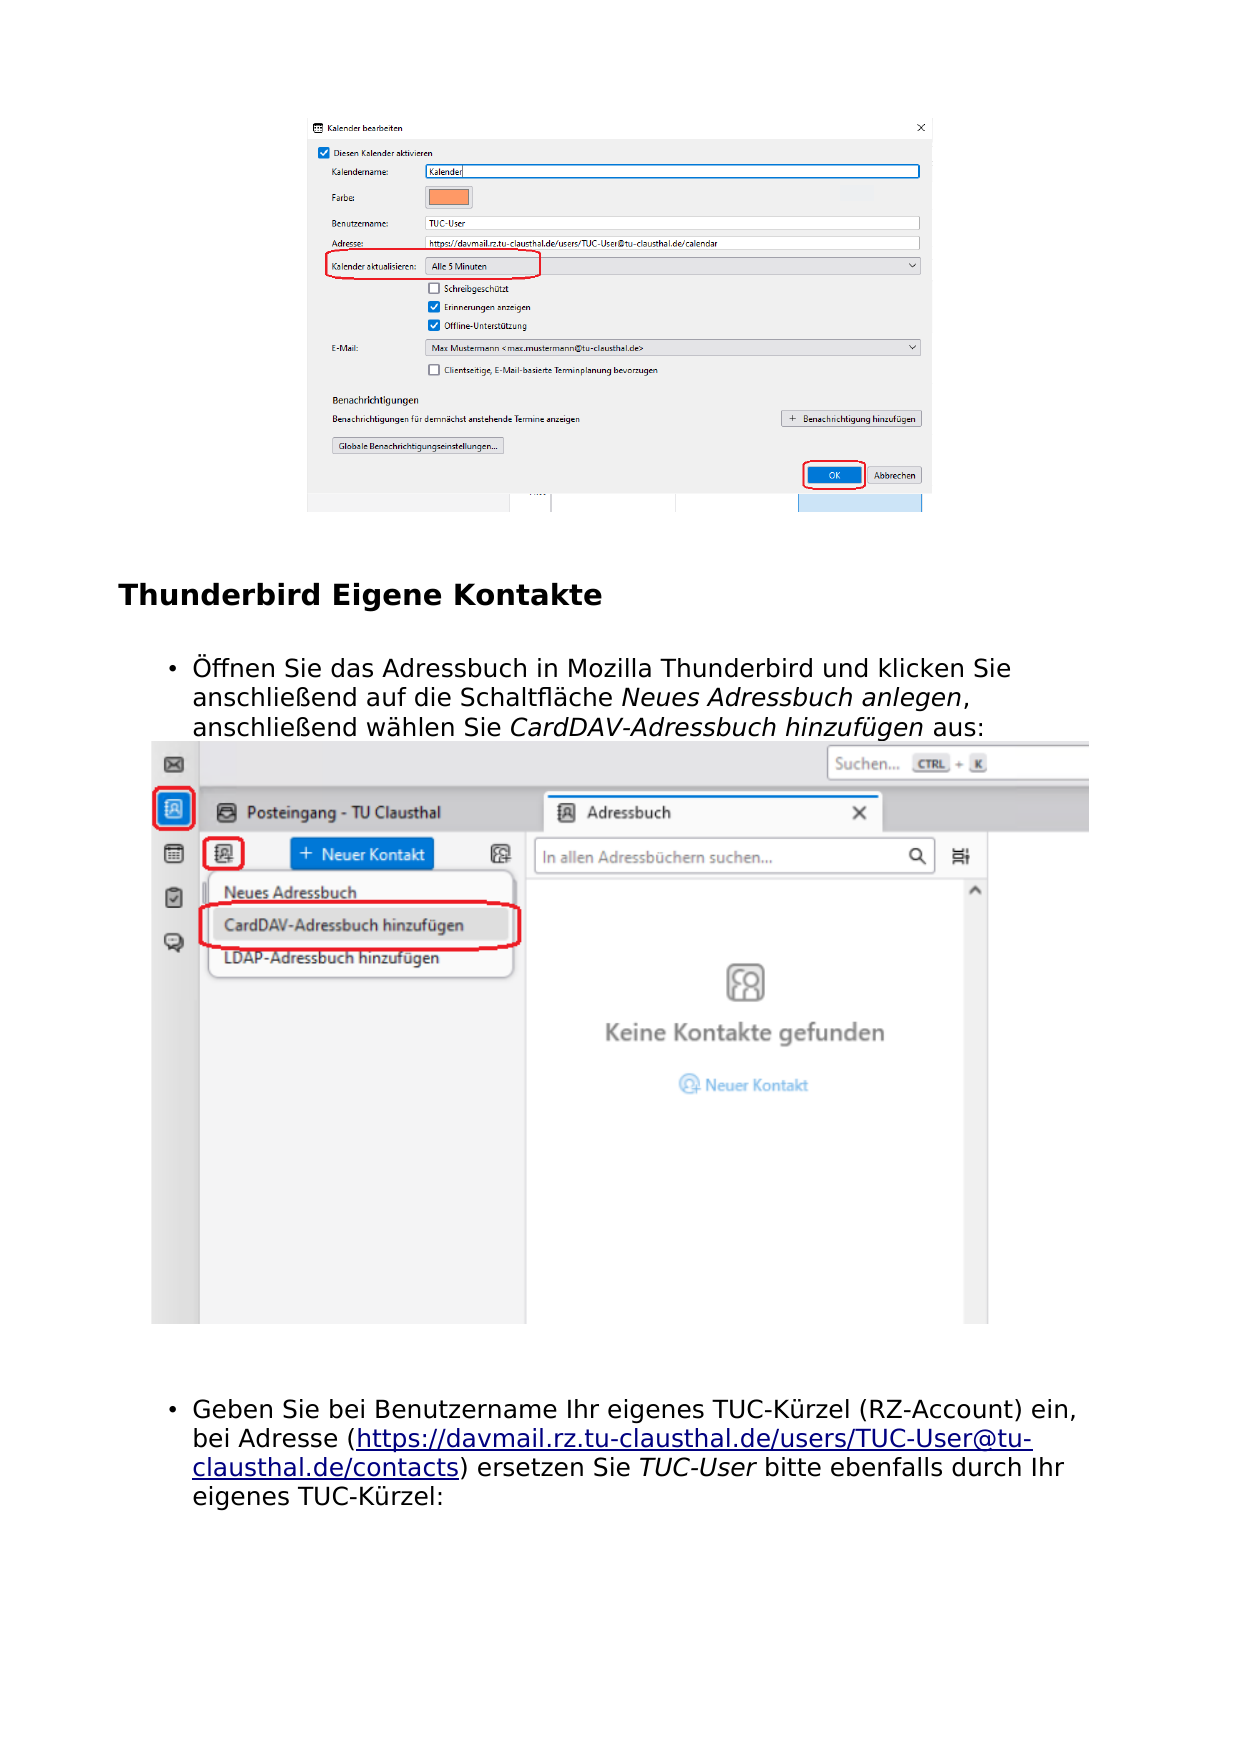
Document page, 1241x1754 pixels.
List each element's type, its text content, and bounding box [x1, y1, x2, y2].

list Öffnen Sie das Adressbuch in Mozilla Thunderbird und klicken Sie anschließend auf die Schaltfläche Neues Adressbuch anlegen, anschließend wählen Sie CardDAV-Adressbuch hinzufügen aus: [177, 654, 1122, 742]
picture [307, 118, 933, 512]
picture [151, 741, 1089, 1324]
subtitle Thunderbird Eigene Kontakte [118, 578, 1122, 612]
list Geben Sie bei Benutzername Ihr eigenes TUC-Kürzel (RZ-Account) ein, bei Adresse (https://davmail.rz.tu-clausthal.de/users/TUC-User@tu-clausthal.de/contacts) ersetzen Sie TUC-User bitte ebenfalls durch Ihr eigenes TUC-Kürzel: [177, 1395, 1122, 1511]
